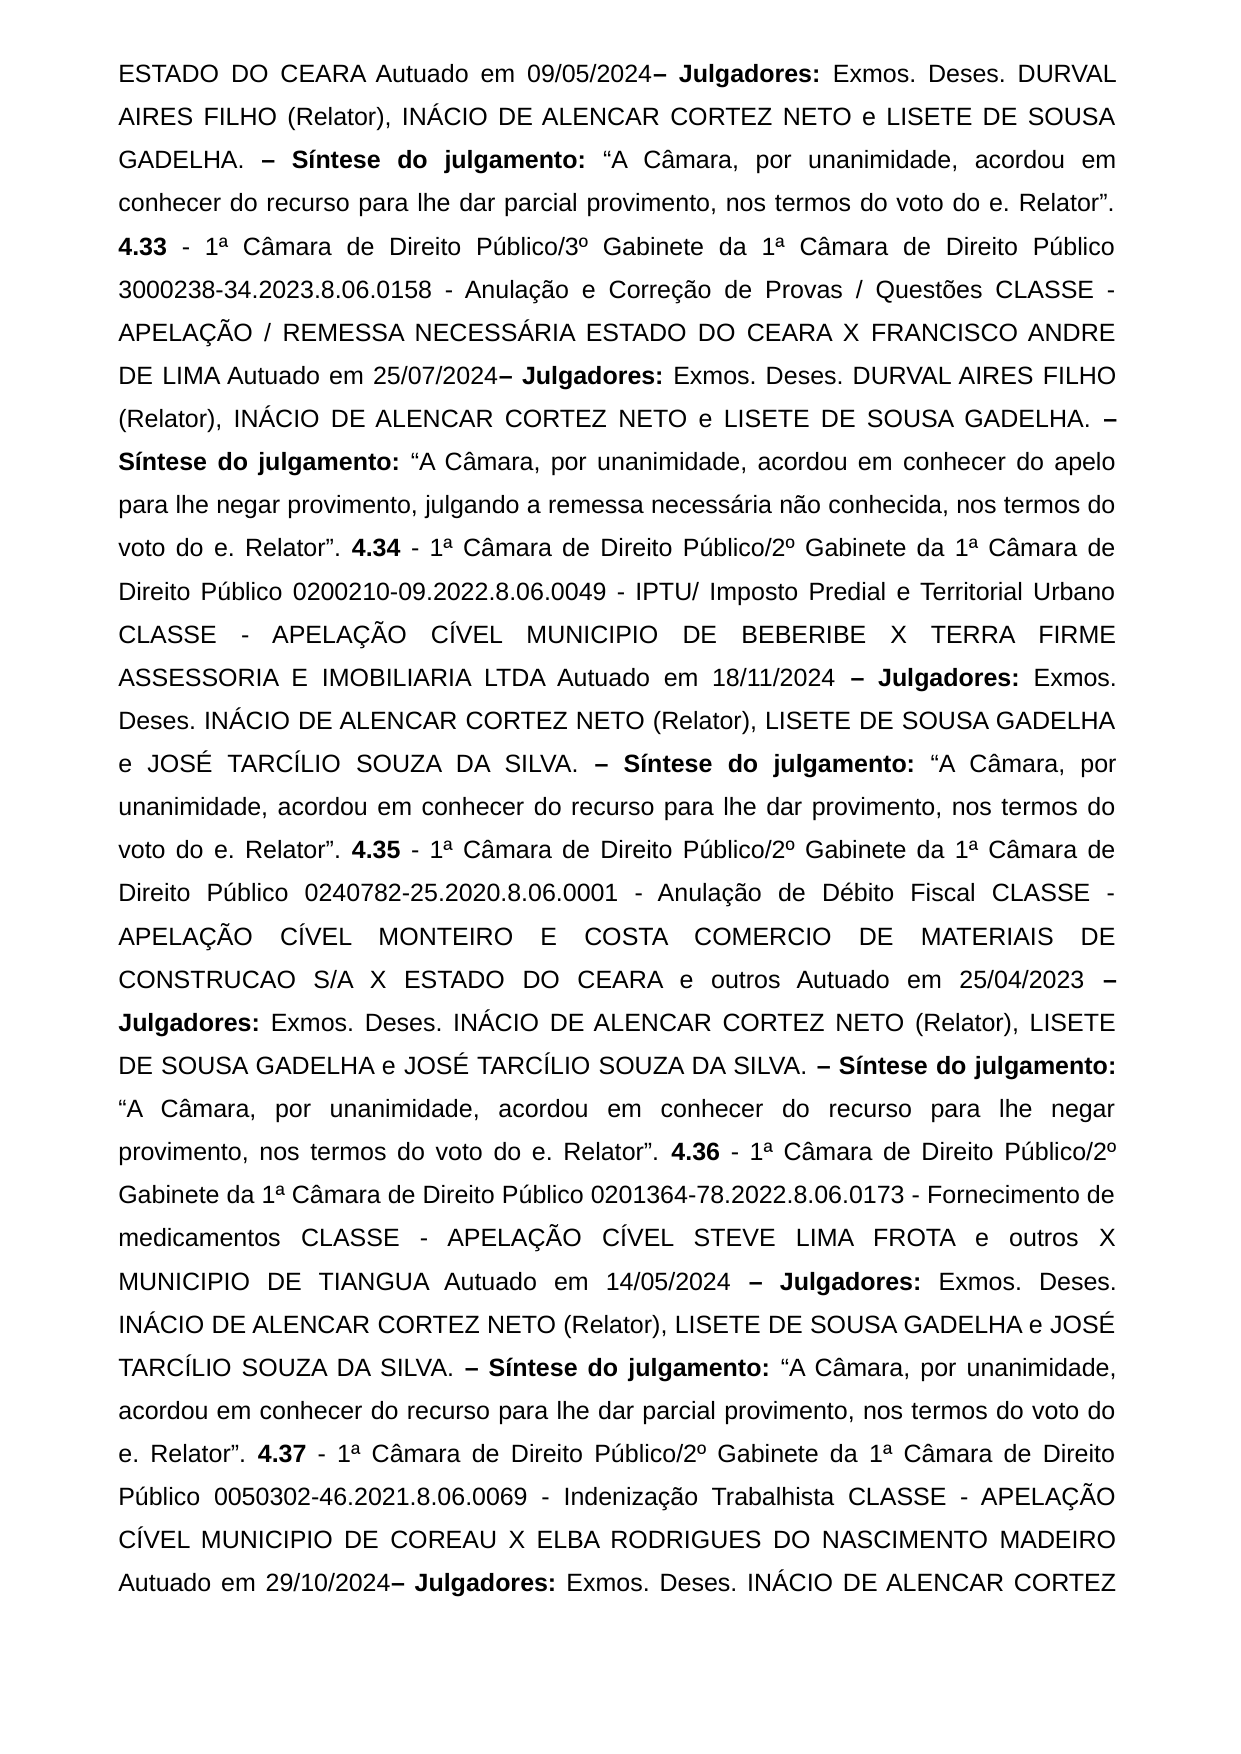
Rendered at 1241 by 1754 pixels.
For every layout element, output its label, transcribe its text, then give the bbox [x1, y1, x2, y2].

text ESTADO DO CEARA Autuado em 09/05/2024– Julgadores: Exmos. Deses. DURVAL AIRES FILHO (Relator), INÁCIO DE ALENCAR CORTEZ NETO e LISETE DE SOUSA GADELHA. – Síntese do julgamento: “A Câmara, por unanimidade, acordou em conhecer do recurso para lhe dar parcial provimento, nos termos do voto do e. Relator”. 4.33 - 1ª Câmara de Direito Público/3º Gabinete da 1ª Câmara de Direito Público 3000238-34.2023.8.06.0158 - Anulação e Correção de Provas / Questões CLASSE - APELAÇÃO / REMESSA NECESSÁRIA ESTADO DO CEARA X FRANCISCO ANDRE DE LIMA Autuado em 25/07/2024– Julgadores: Exmos. Deses. DURVAL AIRES FILHO (Relator), INÁCIO DE ALENCAR CORTEZ NETO e LISETE DE SOUSA GADELHA. – Síntese do julgamento: “A Câmara, por unanimidade, acordou em conhecer do apelo para lhe negar provimento, julgando a remessa necessária não conhecida, nos termos do voto do e. Relator”. 4.34 - 1ª Câmara de Direito Público/2º Gabinete da 1ª Câmara de Direito Público 0200210-09.2022.8.06.0049 - IPTU/ Imposto Predial e Territorial Urbano CLASSE - APELAÇÃO CÍVEL MUNICIPIO DE BEBERIBE X TERRA FIRME ASSESSORIA E IMOBILIARIA LTDA Autuado em 18/11/2024 – Julgadores: Exmos. Deses. INÁCIO DE ALENCAR CORTEZ NETO (Relator), LISETE DE SOUSA GADELHA e JOSÉ TARCÍLIO SOUZA DA SILVA. – Síntese do julgamento: “A Câmara, por unanimidade, acordou em conhecer do recurso para lhe dar provimento, nos termos do voto do e. Relator”. 4.35 - 1ª Câmara de Direito Público/2º Gabinete da 1ª Câmara de Direito Público 0240782-25.2020.8.06.0001 - Anulação de Débito Fiscal CLASSE - APELAÇÃO CÍVEL MONTEIRO E COSTA COMERCIO DE MATERIAIS DE CONSTRUCAO S/A X ESTADO DO CEARA e outros Autuado em 25/04/2023 – Julgadores: Exmos. Deses. INÁCIO DE ALENCAR CORTEZ NETO (Relator), LISETE DE SOUSA GADELHA e JOSÉ TARCÍLIO SOUZA DA SILVA. – Síntese do julgamento: “A Câmara, por unanimidade, acordou em conhecer do recurso para lhe negar provimento, nos termos do voto do e. Relator”. 4.36 - 1ª Câmara de Direito Público/2º Gabinete da 1ª Câmara de Direito Público 0201364-78.2022.8.06.0173 - Fornecimento de medicamentos CLASSE - APELAÇÃO CÍVEL STEVE LIMA FROTA e outros X MUNICIPIO DE TIANGUA Autuado em 14/05/2024 – Julgadores: Exmos. Deses. INÁCIO DE ALENCAR CORTEZ NETO (Relator), LISETE DE SOUSA GADELHA e JOSÉ TARCÍLIO SOUZA DA SILVA. – Síntese do julgamento: “A Câmara, por unanimidade, acordou em conhecer do recurso para lhe dar parcial provimento, nos termos do voto do e. Relator”. 4.37 - 1ª Câmara de Direito Público/2º Gabinete da 1ª Câmara de Direito Público 0050302-46.2021.8.06.0069 - Indenização Trabalhista CLASSE - APELAÇÃO CÍVEL MUNICIPIO DE COREAU X ELBA RODRIGUES DO NASCIMENTO MADEIRO Autuado em 29/10/2024– Julgadores: Exmos. Deses. INÁCIO DE ALENCAR CORTEZ [118, 59, 1117, 1597]
